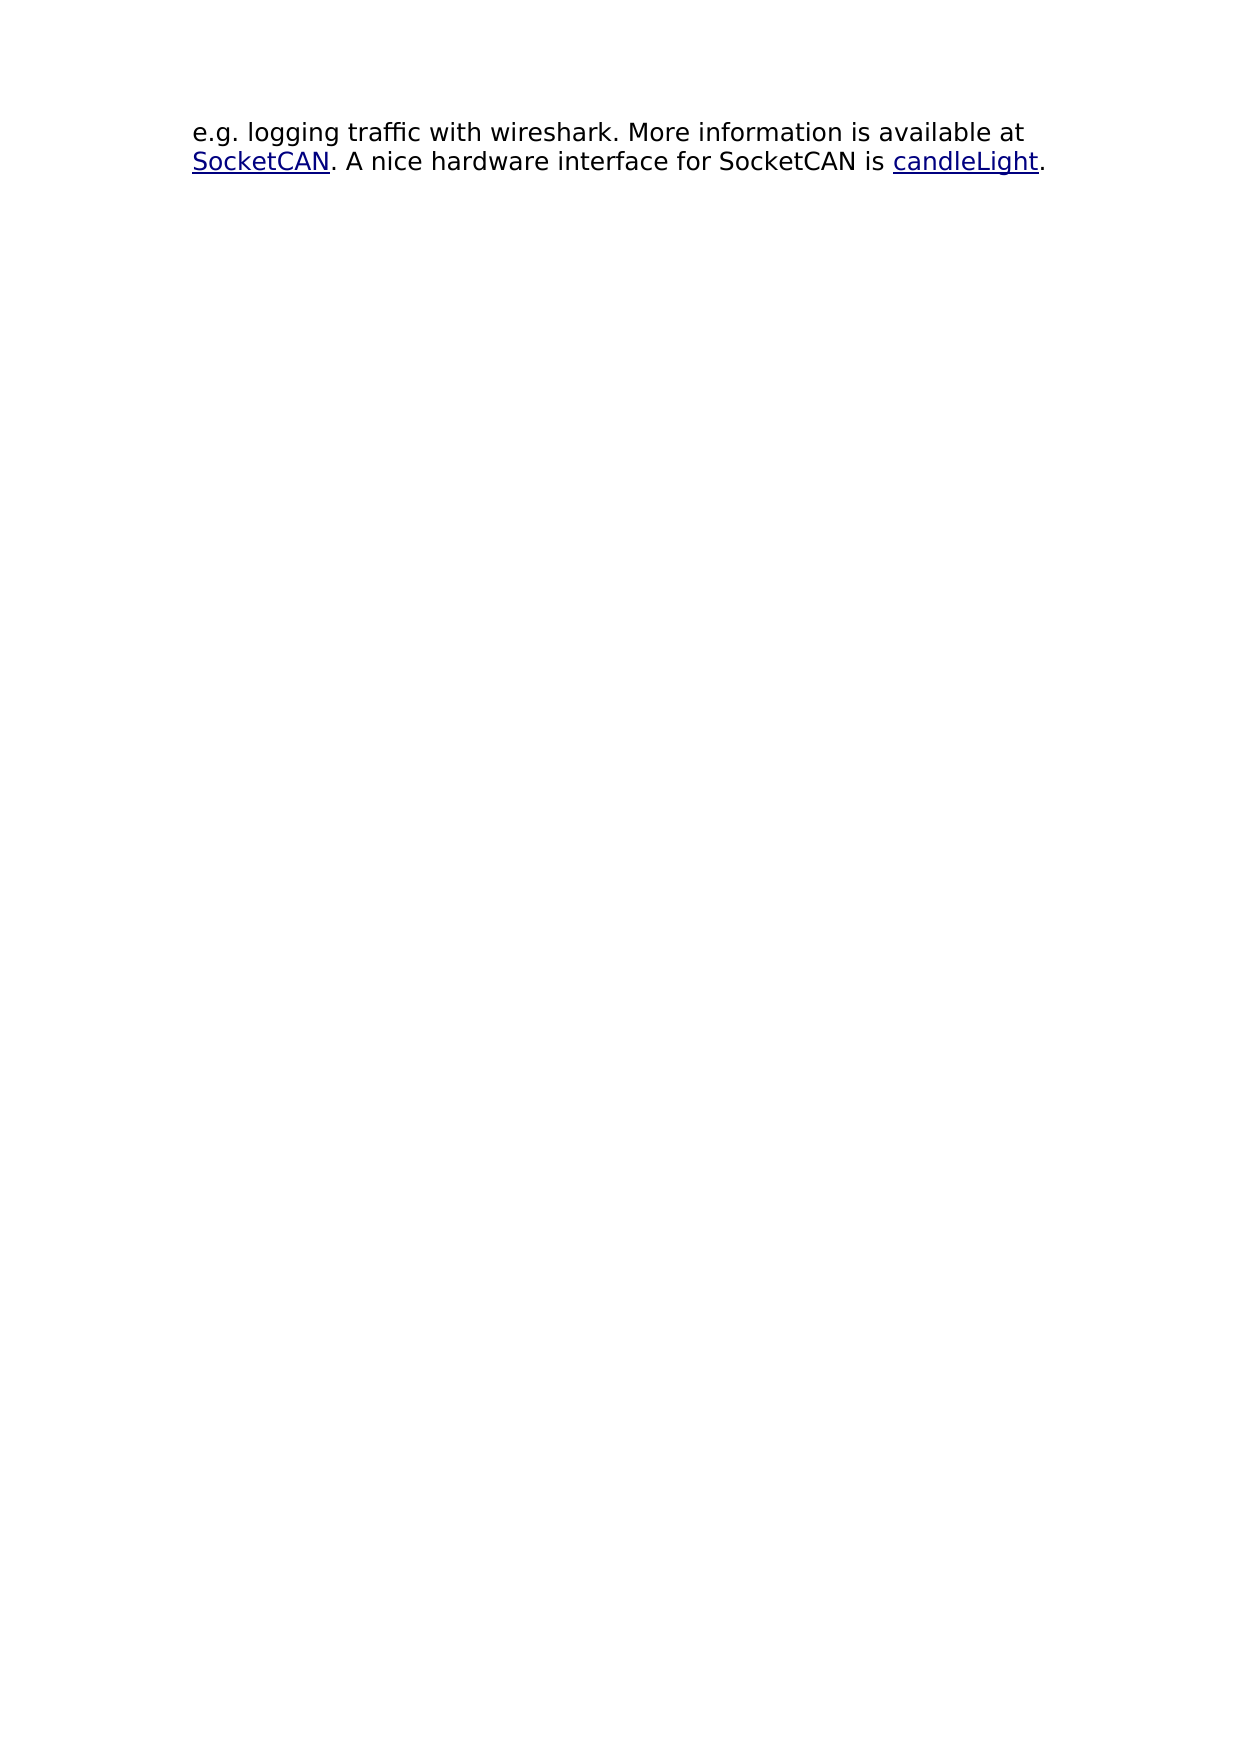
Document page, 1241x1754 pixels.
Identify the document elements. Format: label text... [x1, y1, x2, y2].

list e.g. logging traffic with wireshark. More information is available at SocketCAN. A nice hardware interface for SocketCAN is candleLight. [177, 118, 1122, 176]
